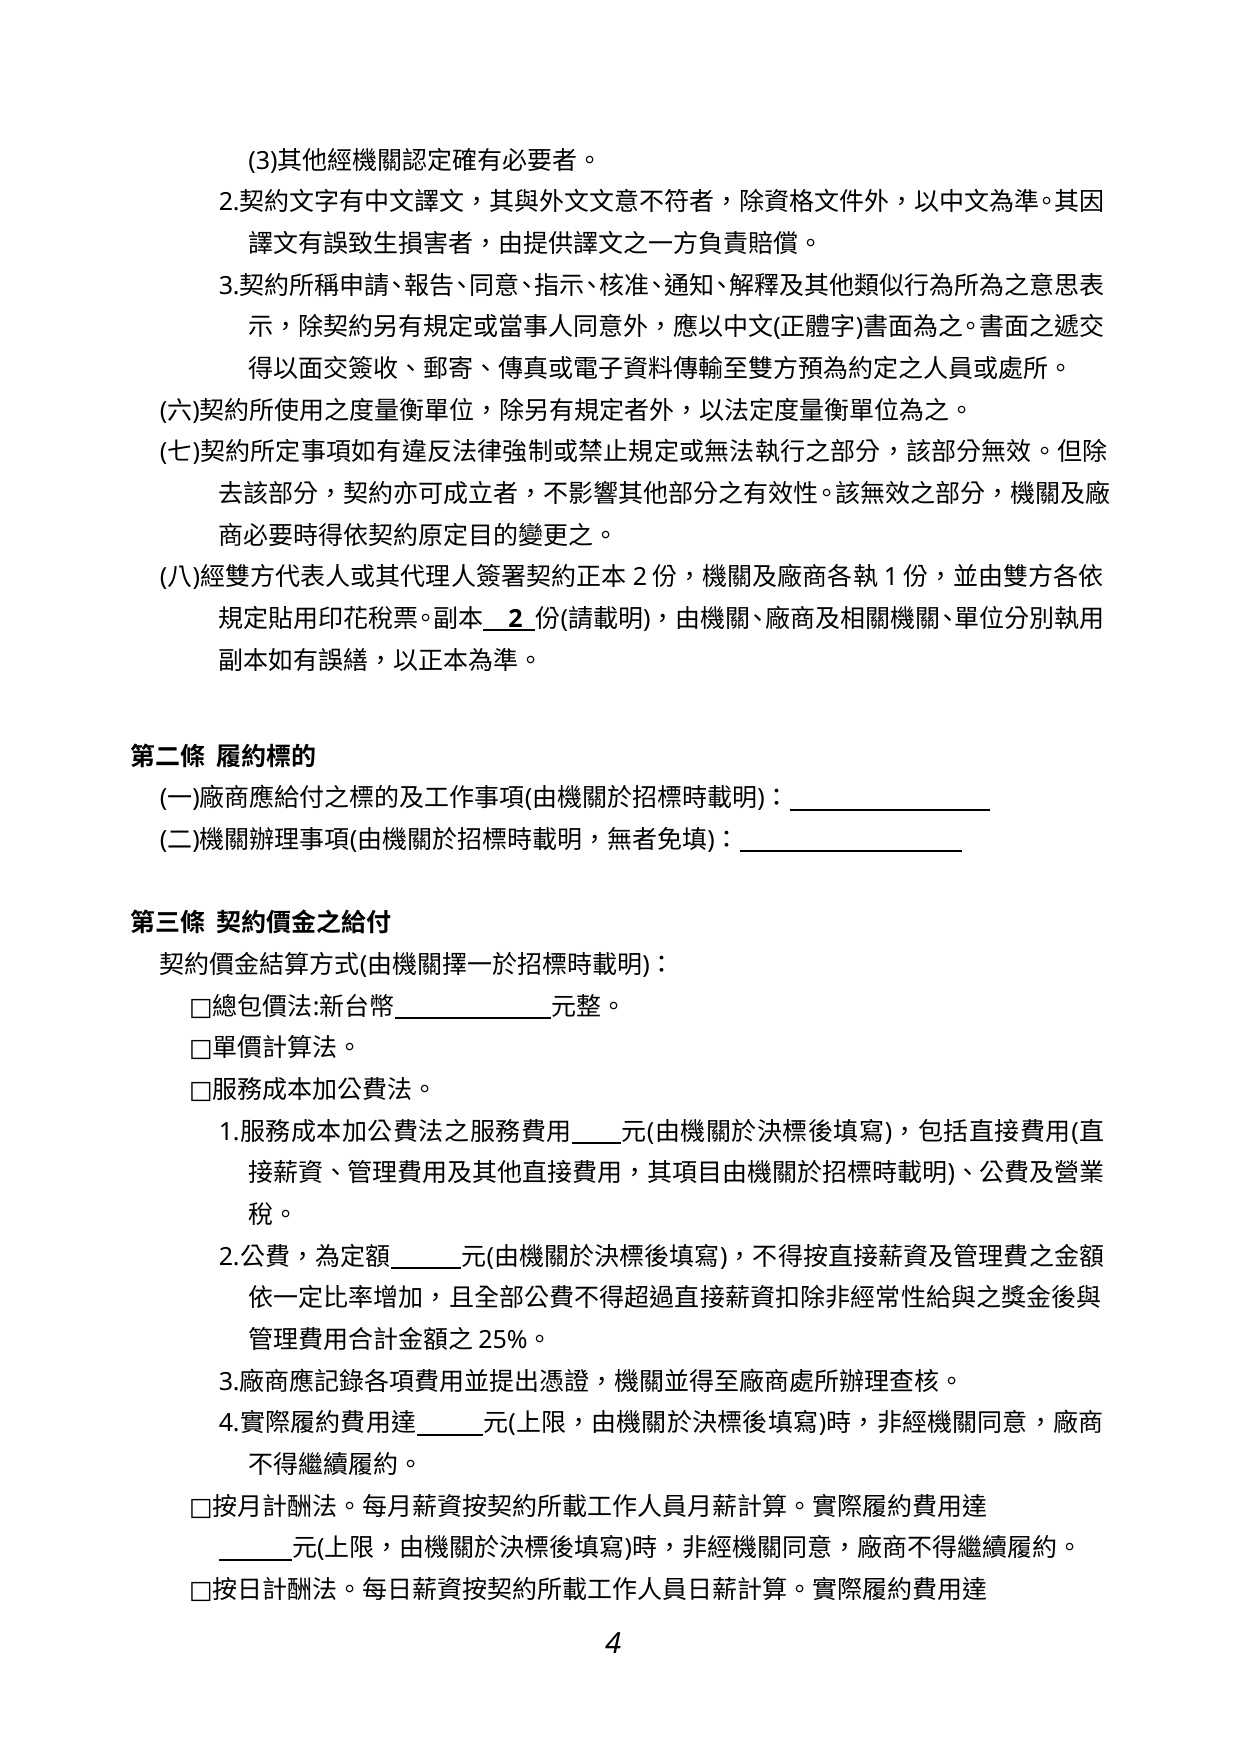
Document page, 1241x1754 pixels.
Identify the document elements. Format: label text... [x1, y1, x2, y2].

text 1.服務成本加公費法之服務費用 元(由機關於決標後填寫)，包括直接費用(直接薪資、管理費用及其他直接費用，其項目由機關於招標時載明)、公費及營業稅。 [218, 1107, 1104, 1232]
text 4.實際履約費用達 元(上限，由機關於決標後填寫)時，非經機關同意，廠商不得繼續履約。 [218, 1398, 1104, 1482]
text □總包價法:新台幣 元整。 [189, 982, 1110, 1023]
text 元(上限，由機關於決標後填寫)時，非經機關同意，廠商不得繼續履約。 [218, 1523, 1110, 1565]
text □按日計酬法。每日薪資按契約所載工作人員日薪計算。實際履約費用達 [189, 1565, 1110, 1607]
text (一)廠商應給付之標的及工作事項(由機關於招標時載明)： [159, 773, 1110, 815]
text (六)契約所使用之度量衡單位，除另有規定者外，以法定度量衡單位為之。 [159, 386, 1110, 427]
text 契約價金結算方式(由機關擇一於招標時載明)： [159, 940, 1110, 982]
text 第二條 履約標的 [130, 732, 1110, 773]
text 3.契約所稱申請、報告、同意、指示、核准、通知、解釋及其他類似行為所為之意思表示，除契約另有規定或當事人同意外，應以中文(正體字)書面為之。書面之遞交，得以面交簽收、郵寄、傳真或電子資料傳輸至雙方預為約定之人員或處所。 [218, 261, 1104, 386]
text (七)契約所定事項如有違反法律強制或禁止規定或無法執行之部分，該部分無效。但除去該部分，契約亦可成立者，不影響其他部分之有效性。該無效之部分，機關及廠商必要時得依契約原定目的變更之。 [159, 427, 1110, 552]
text 2.公費，為定額 元(由機關於決標後填寫)，不得按直接薪資及管理費之金額依一定比率增加，且全部公費不得超過直接薪資扣除非經常性給與之獎金後與管理費用合計金額之25%。 [218, 1232, 1104, 1357]
text □服務成本加公費法。 [189, 1065, 1110, 1107]
text □按月計酬法。每月薪資按契約所載工作人員月薪計算。實際履約費用達 [189, 1482, 1110, 1523]
text □單價計算法。 [189, 1023, 1110, 1065]
text (3)其他經機關認定確有必要者。 [248, 136, 1110, 177]
text 3.廠商應記錄各項費用並提出憑證，機關並得至廠商處所辦理查核。 [218, 1357, 1104, 1398]
text 2.契約文字有中文譯文，其與外文文意不符者，除資格文件外，以中文為準。其因譯文有誤致生損害者，由提供譯文之一方負責賠償。 [218, 177, 1104, 261]
text (八)經雙方代表人或其代理人簽署契約正本2份，機關及廠商各執1份，並由雙方各依規定貼用印花稅票。副本 2 份(請載明)，由機關、廠商及相關機關、單位分別執用。副本如有誤繕，以正本為準。 [159, 552, 1104, 677]
text 第三條 契約價金之給付 [130, 898, 1110, 940]
text (二)機關辦理事項(由機關於招標時載明，無者免填)： [159, 815, 1110, 857]
